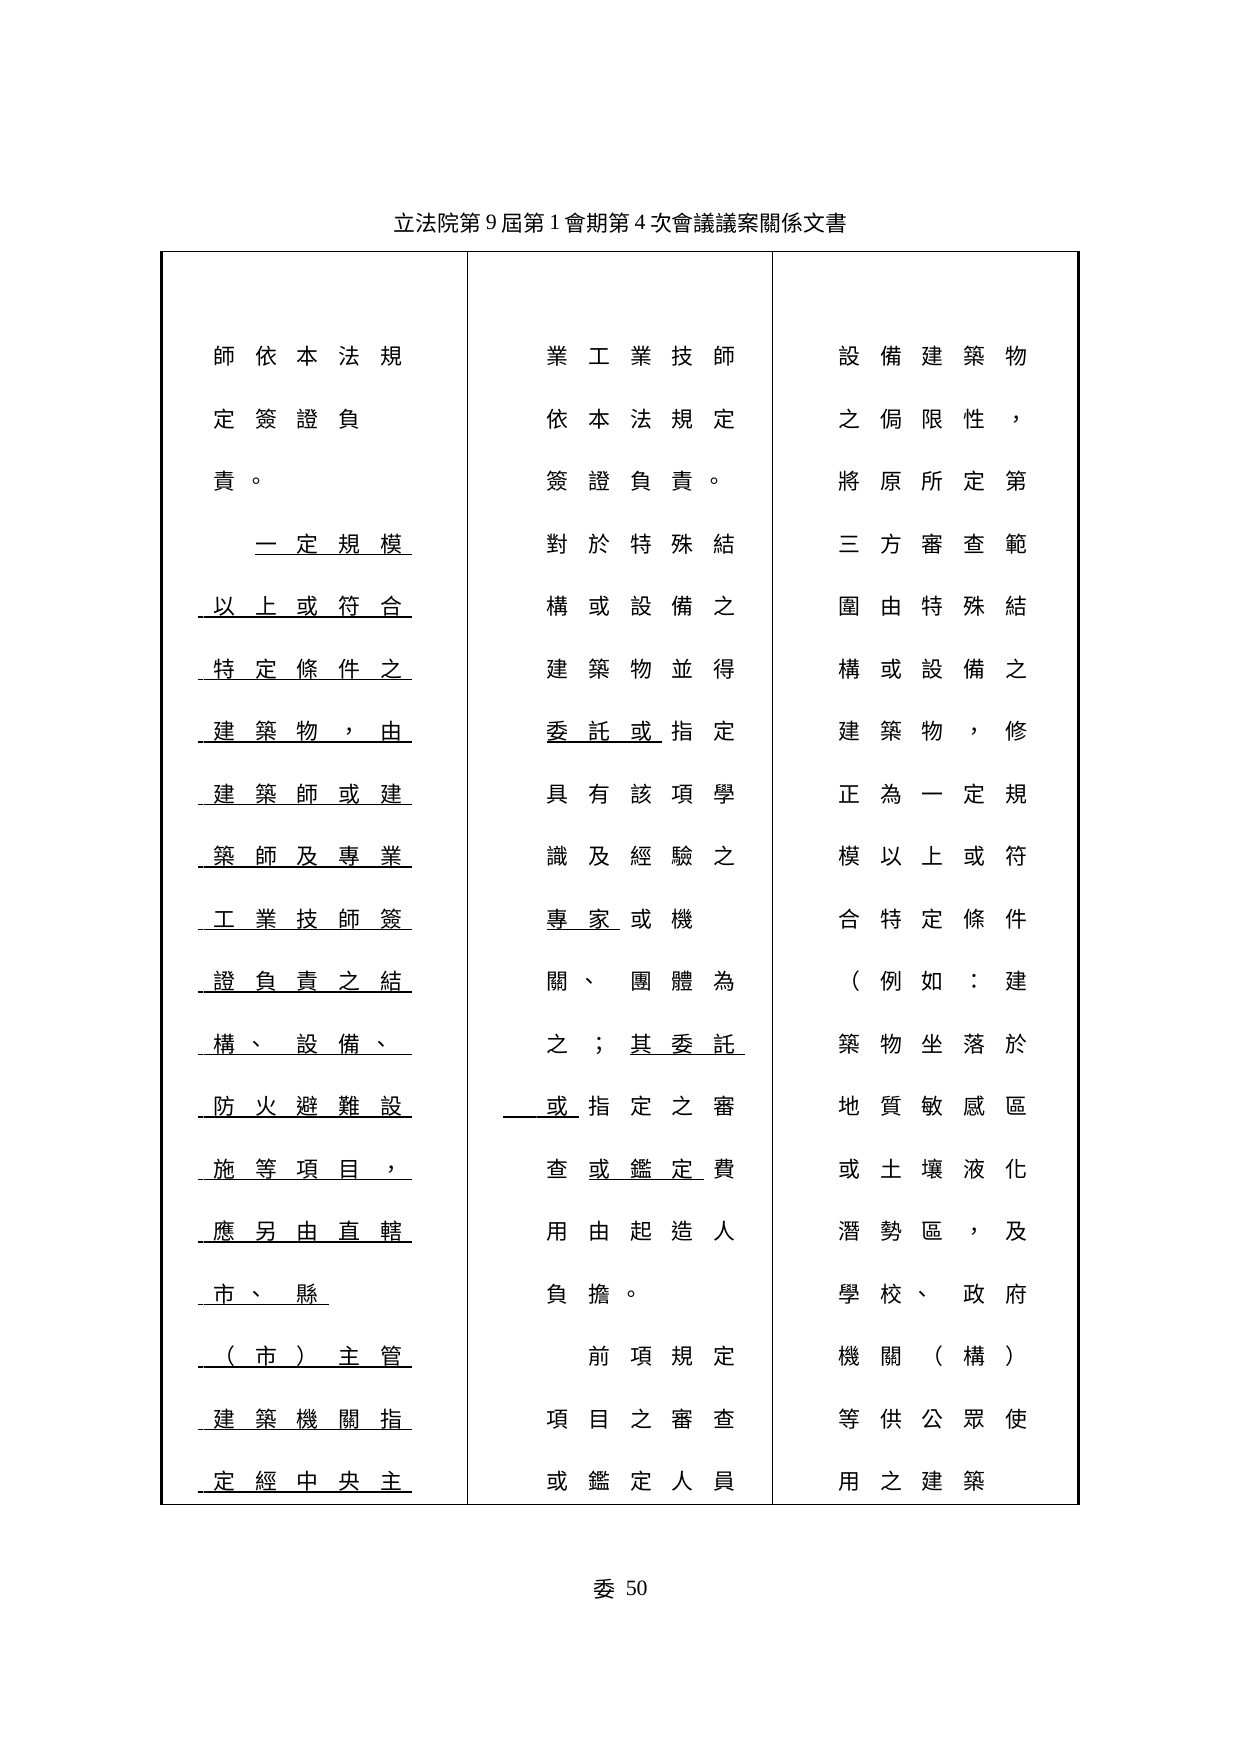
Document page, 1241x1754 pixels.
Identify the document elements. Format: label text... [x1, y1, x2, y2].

table_cell 業工業技師依本法規定簽證負責。對於特殊結構或設備之建築物並得委託或指定具有該項學識及經驗之專家或機關、團體為之；其委託或指定之審查或鑑定費用由起造人負擔。 前項規定項目之審查或鑑定人員 [468, 252, 772, 1504]
table_cell 師依本法規定簽證負責。 一定規模以上或符合特定條件之建築物，由建築師或建築師及專業工業技師簽證負責之結構、設備、防火避難設施等項目，應另由直轄市、縣（市）主管建築機關指定經中央主 [163, 252, 467, 1504]
table_cell 設備建築物之侷限性，將原所定第三方審查範圍由特殊結構或設備之建築物，修正為一定規模以上或符合特定條件（例如：建築物坐落於地質敏感區或土壤液化潛勢區，及學校、政府機關（構）等供公眾使用之建築 [773, 252, 1077, 1504]
